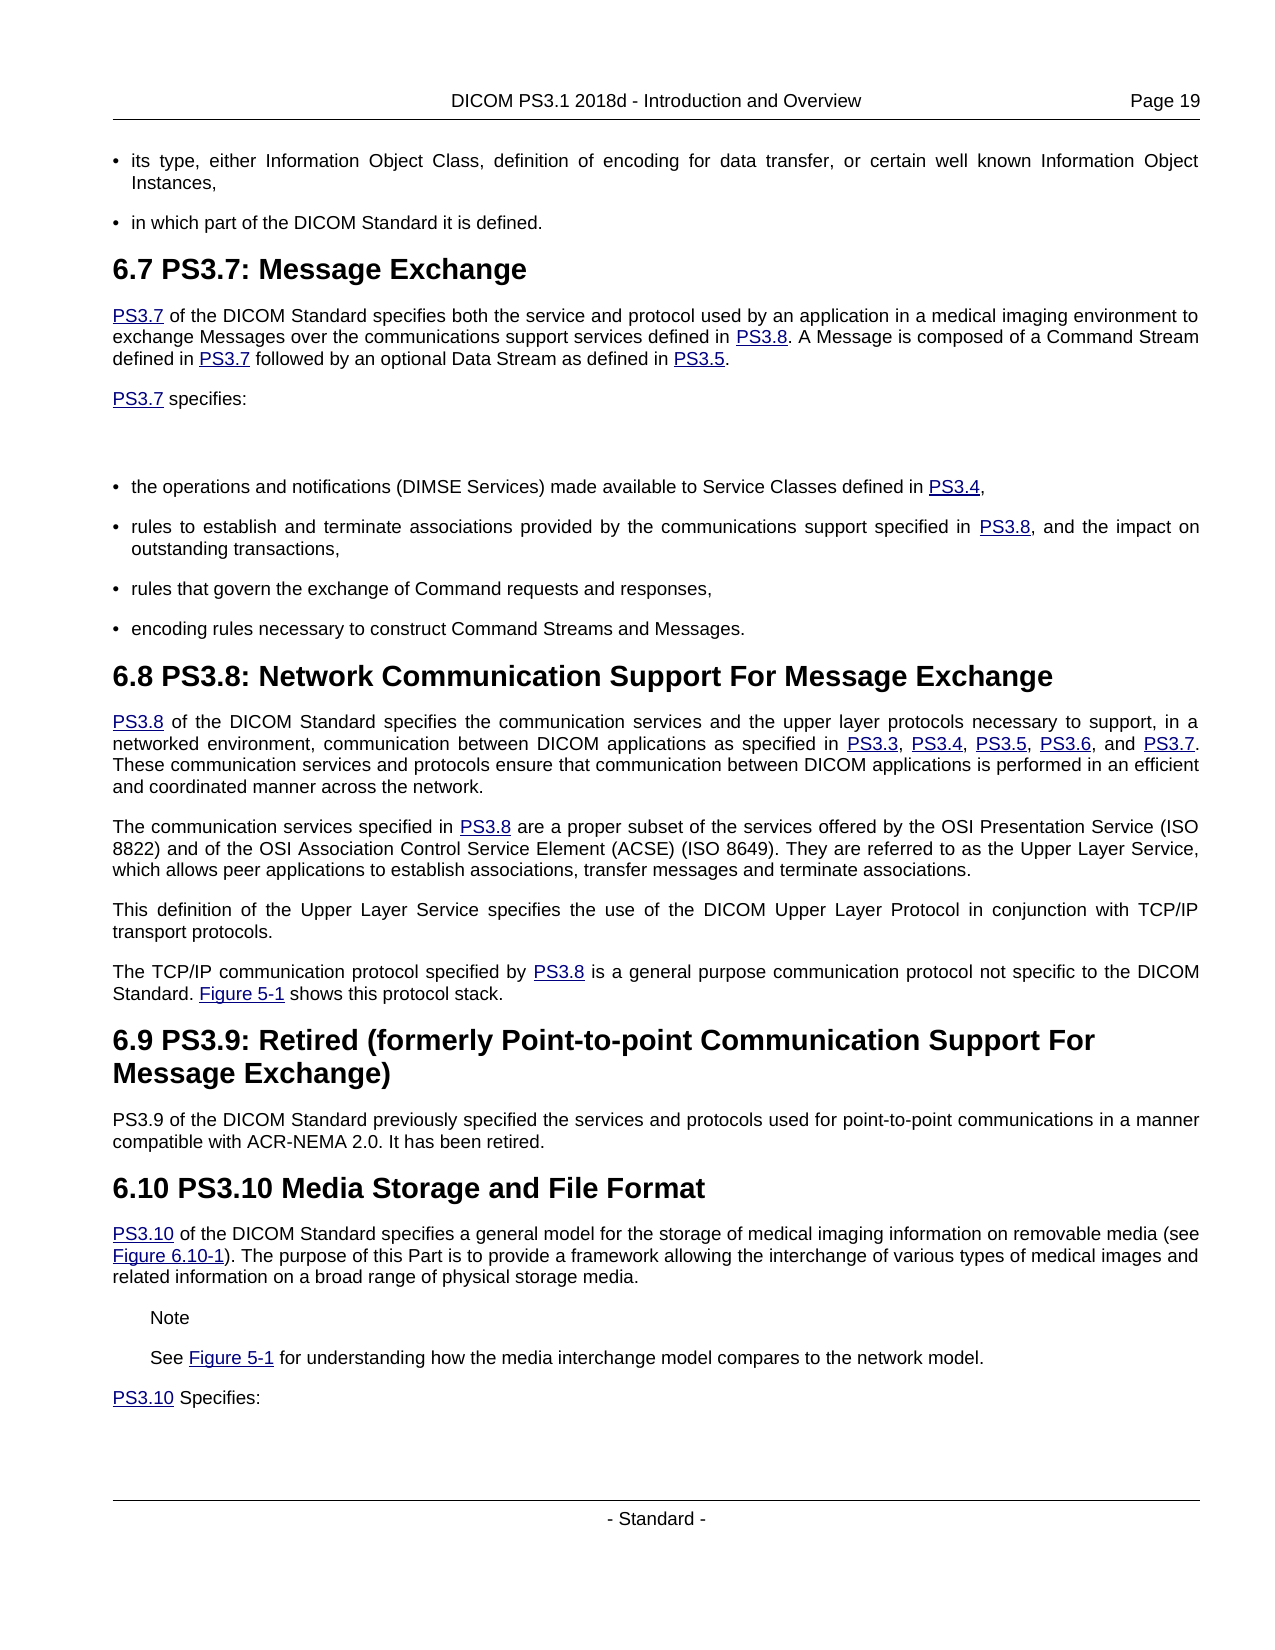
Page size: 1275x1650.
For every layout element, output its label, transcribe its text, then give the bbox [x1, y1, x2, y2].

list rules that govern the exchange of Command requests and responses, [112, 578, 1200, 599]
text 6.9 PS3.9: Retired (formerly Point-to-point Communication Support For Message Exchange) [112, 1023, 1200, 1090]
text This definition of the Upper Layer Service specifies the use of the DICOM Upper Layer Protocol in conjunction with TCP/IP transport protocols. [112, 899, 1200, 942]
text The TCP/IP communication protocol specified by PS3.8 is a general purpose communication protocol not specific to the DICOM Standard. Figure 5-1 shows this protocol stack. [112, 961, 1200, 1004]
text 6.7 PS3.7: Message Exchange [112, 252, 1200, 286]
text 6.10 PS3.10 Media Storage and File Format [112, 1171, 1200, 1204]
text See Figure 5-1 for understanding how the media interchange model compares to the network model. [150, 1347, 1162, 1368]
list its type, either Information Object Class, definition of encoding for data transfer, or certain well known Information Object Instances, [112, 150, 1200, 193]
text PS3.7 specifies: [112, 388, 1200, 409]
text PS3.10 of the DICOM Standard specifies a general model for the storage of medical imaging information on removable media (see Figure 6.10-1). The purpose of this Part is to provide a framework allowing the interchange of various types of medical images and related information on a broad range of physical storage media. [112, 1223, 1200, 1288]
list the operations and notifications (DIMSE Services) made available to Service Classes defined in PS3.4, [112, 476, 1200, 497]
text 6.8 PS3.8: Network Communication Support For Message Exchange [112, 658, 1200, 692]
text PS3.9 of the DICOM Standard previously specified the services and protocols used for point-to-point communications in a manner compatible with ACR-NEMA 2.0. It has been retired. [112, 1109, 1200, 1152]
list encoding rules necessary to construct Command Streams and Messages. [112, 618, 1200, 640]
text PS3.8 of the DICOM Standard specifies the communication services and the upper layer protocols necessary to support, in a networked environment, communication between DICOM applications as specified in PS3.3, PS3.4, PS3.5, PS3.6, and PS3.7. These communication services and protocols ensure that communication between DICOM applications is performed in an efficient and coordinated manner across the network. [112, 711, 1200, 797]
text PS3.7 of the DICOM Standard specifies both the service and protocol used by an application in a medical imaging environment to exchange Messages over the communications support services defined in PS3.8. A Message is composed of a Command Stream defined in PS3.7 followed by an optional Data Stream as defined in PS3.5. [112, 304, 1200, 369]
list in which part of the DICOM Standard it is defined. [112, 212, 1200, 233]
text The communication services specified in PS3.8 are a proper subset of the services offered by the OSI Presentation Service (ISO 8822) and of the OSI Association Control Service Element (ACSE) (ISO 8649). They are referred to as the Upper Layer Service, which allows peer applications to establish associations, transfer messages and terminate associations. [112, 816, 1200, 881]
text Note [150, 1306, 1162, 1328]
text PS3.10 Specifies: [112, 1387, 1200, 1409]
list rules to establish and terminate associations provided by the communications support specified in PS3.8, and the impact on outstanding transactions, [112, 516, 1200, 559]
